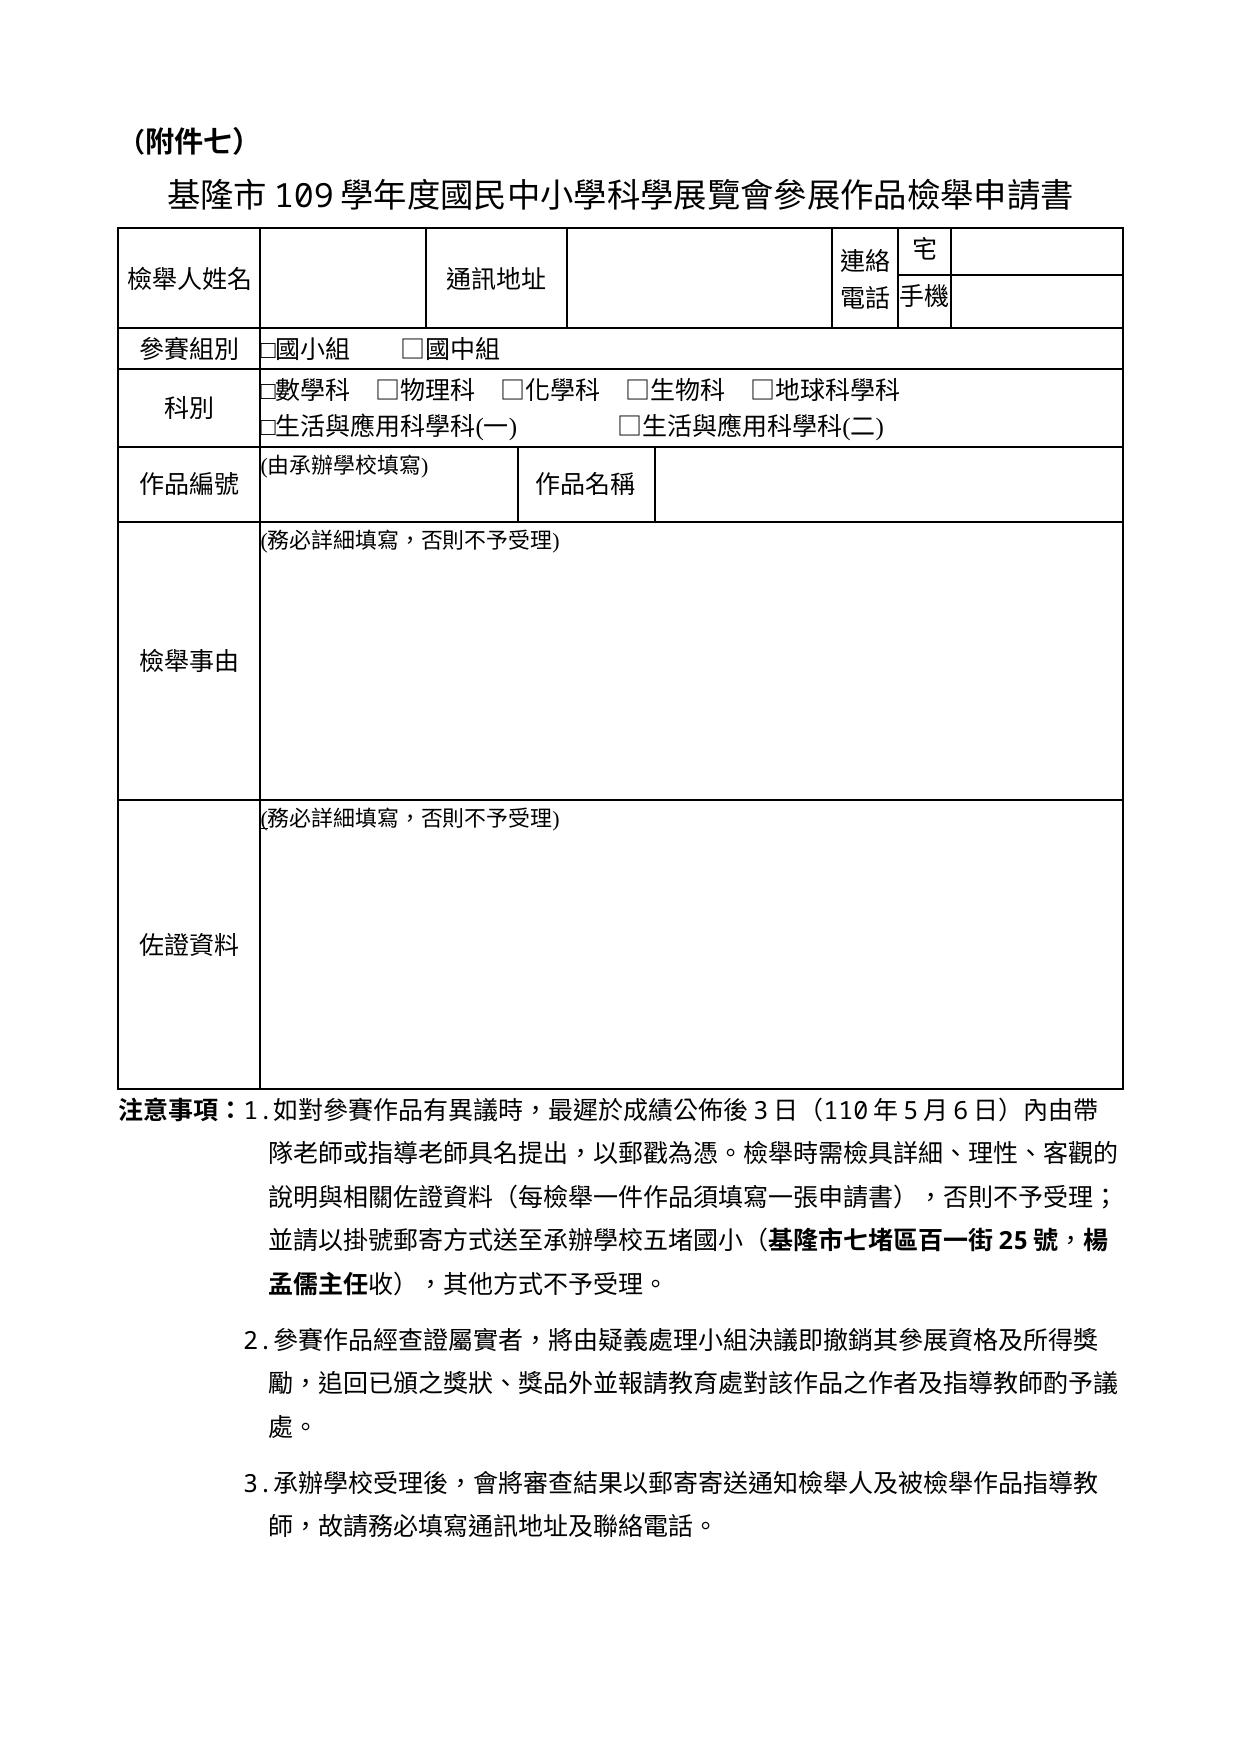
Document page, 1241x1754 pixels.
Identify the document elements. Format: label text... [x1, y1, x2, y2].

table_cell 手機 [899, 276, 950, 327]
table_cell □國小組 □國中組 [261, 329, 1122, 368]
table_header 宅 [899, 229, 950, 274]
table_header [261, 229, 425, 327]
text 3.承辦學校受理後，會將審查結果以郵寄寄送通知檢舉人及被檢舉作品指導教師，故請務必填寫通訊地址及聯絡電話。 [243, 1463, 1122, 1543]
table_cell (由承辦學校填寫) [261, 448, 517, 521]
table_header 檢舉人姓名 [119, 229, 259, 327]
table_cell [952, 276, 1122, 327]
table_cell [656, 448, 1122, 521]
text 注意事項：1.如對參賽作品有異議時，最遲於成績公佈後3日（110年5月6日）內由帶隊老師或指導老師具名提出，以郵戳為憑。檢舉時需檢具詳細、理性、客觀的說明與相關佐證資料（每檢舉一件作品須填寫一張申請書），否則不予受理；並請以掛號郵寄方式送至承辦學校五堵國小（基隆市七堵區百一街25號，楊孟儒主任收），其他方式不予受理。 [118, 1090, 1122, 1300]
table_header [568, 229, 831, 327]
table_cell 佐證資料 [119, 801, 259, 1088]
text （附件七） [118, 118, 1122, 160]
table_header 通訊地址 [427, 229, 566, 327]
table_header 連絡電話 [833, 229, 897, 327]
text 基隆市109學年度國民中小學科學展覽會參展作品檢舉申請書 [118, 169, 1122, 217]
table_cell 科別 [119, 370, 259, 446]
table_header [952, 229, 1122, 274]
table_cell 作品名稱 [519, 448, 654, 521]
table_cell 參賽組別 [119, 329, 259, 368]
table_cell □數學科 □物理科 □化學科 □生物科 □地球科學科 □生活與應用科學科(一) □生活與應用科學科(二) [261, 370, 1122, 446]
table_cell (務必詳細填寫，否則不予受理) [261, 523, 1122, 799]
table_cell 作品編號 [119, 448, 259, 521]
table_cell (務必詳細填寫，否則不予受理) [261, 801, 1122, 1088]
table_cell 檢舉事由 [119, 523, 259, 799]
text 2.參賽作品經查證屬實者，將由疑義處理小組決議即撤銷其參展資格及所得獎勵，追回已頒之獎狀、獎品外並報請教育處對該作品之作者及指導教師酌予議處。 [243, 1320, 1122, 1443]
